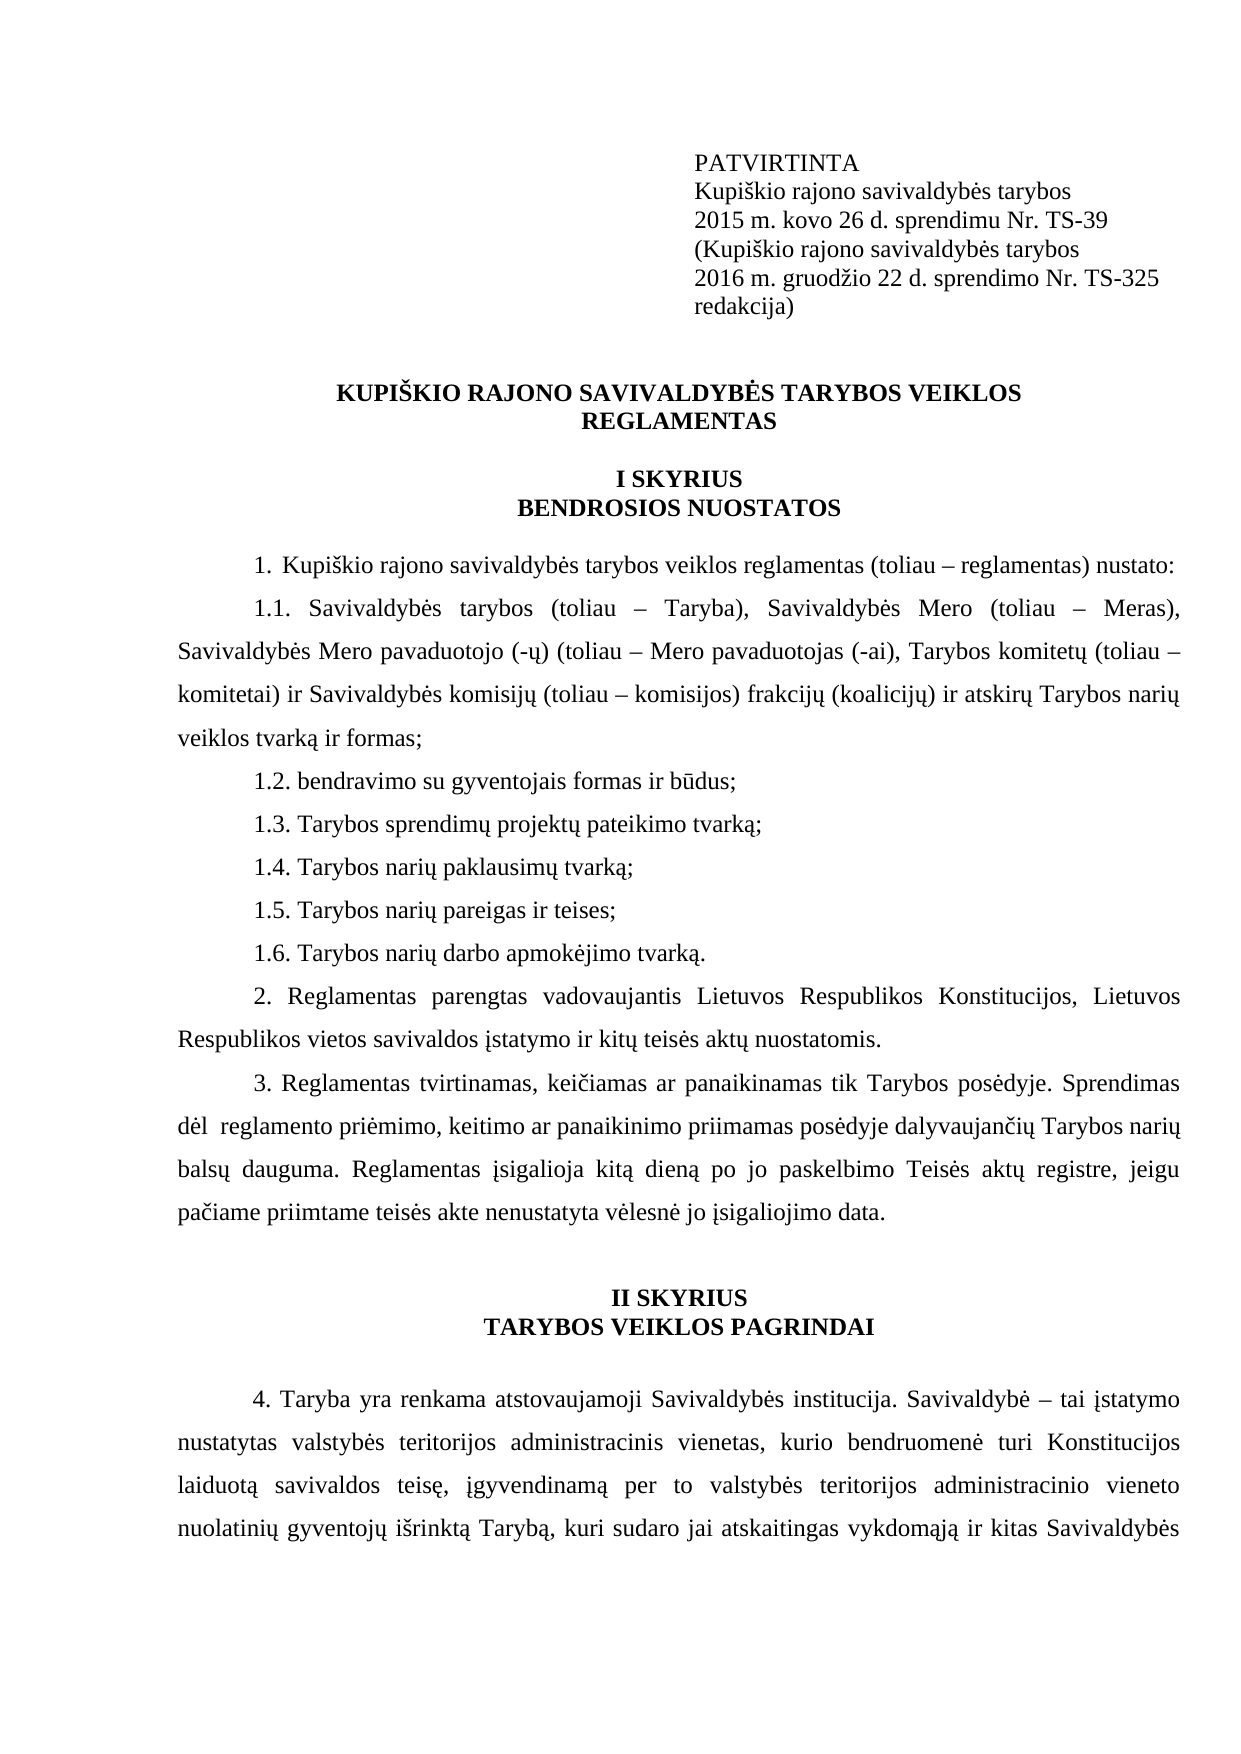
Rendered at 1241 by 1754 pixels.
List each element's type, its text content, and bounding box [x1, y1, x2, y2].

text 1.4. Tarybos narių paklausimų tvarką; [177, 852, 1181, 881]
text 4. Taryba yra renkama atstovaujamoji Savivaldybės institucija. Savivaldybė – tai įstatymo nustatytas valstybės teritorijos administracinis vienetas, kurio bendruomenė turi Konstitucijos laiduotą savivaldos teisę, įgyvendinamą per to valstybės teritorijos administracinio vieneto nuolatinių gyventojų išrinktą Tarybą, kuri sudaro jai atskaitingas vykdomąją ir kitas Savivaldybės [177, 1384, 1181, 1542]
text PATVIRTINTA [177, 148, 1181, 176]
text REGLAMENTAS [177, 406, 1181, 435]
text II SKYRIUS [177, 1283, 1181, 1312]
text 3. Reglamentas tvirtinamas, keičiamas ar panaikinamas tik Tarybos posėdyje. Sprendimas dėl reglamento priėmimo, keitimo ar panaikinimo priimamas posėdyje dalyvaujančių Tarybos narių balsų dauguma. Reglamentas įsigalioja kitą dieną po jo paskelbimo Teisės aktų registre, jeigu pačiame priimtame teisės akte nenustatyta vėlesnė jo įsigaliojimo data. [177, 1068, 1181, 1226]
text 1. Kupiškio rajono savivaldybės tarybos veiklos reglamentas (toliau – reglamentas) nustato: [177, 550, 1181, 579]
text 1.3. Tarybos sprendimų projektų pateikimo tvarką; [177, 809, 1181, 838]
text 1.2. bendravimo su gyventojais formas ir būdus; [177, 766, 1181, 794]
text 2. Reglamentas parengtas vadovaujantis Lietuvos Respublikos Konstitucijos, Lietuvos Respublikos vietos savivaldos įstatymo ir kitų teisės aktų nuostatomis. [177, 981, 1181, 1053]
text (Kupiškio rajono savivaldybės tarybos [177, 234, 1181, 263]
text 2015 m. kovo 26 d. sprendimu Nr. TS-39 [177, 205, 1181, 234]
text 2016 m. gruodžio 22 d. sprendimo Nr. TS-325 [177, 263, 1181, 291]
text 1.6. Tarybos narių darbo apmokėjimo tvarką. [177, 938, 1181, 967]
text redakcija) [177, 291, 1181, 320]
text KUPIŠKIO RAJONO SAVIVALDYBĖS TARYBOS VEIKLOS [177, 378, 1181, 406]
text Kupiškio rajono savivaldybės tarybos [177, 176, 1181, 205]
text 1.1. Savivaldybės tarybos (toliau – Taryba), Savivaldybės Mero (toliau – Meras), Savivaldybės Mero pavaduotojo (-ų) (toliau – Mero pavaduotojas (-ai), Tarybos komitetų (toliau – komitetai) ir Savivaldybės komisijų (toliau – komisijos) frakcijų (koalicijų) ir atskirų Tarybos narių veiklos tvarką ir formas; [177, 593, 1181, 751]
text I SKYRIUS [177, 464, 1181, 493]
text TARYBOS VEIKLOS PAGRINDAI [177, 1312, 1181, 1341]
text 1.5. Tarybos narių pareigas ir teises; [177, 895, 1181, 924]
text BENDROSIOS NUOSTATOS [177, 493, 1181, 521]
